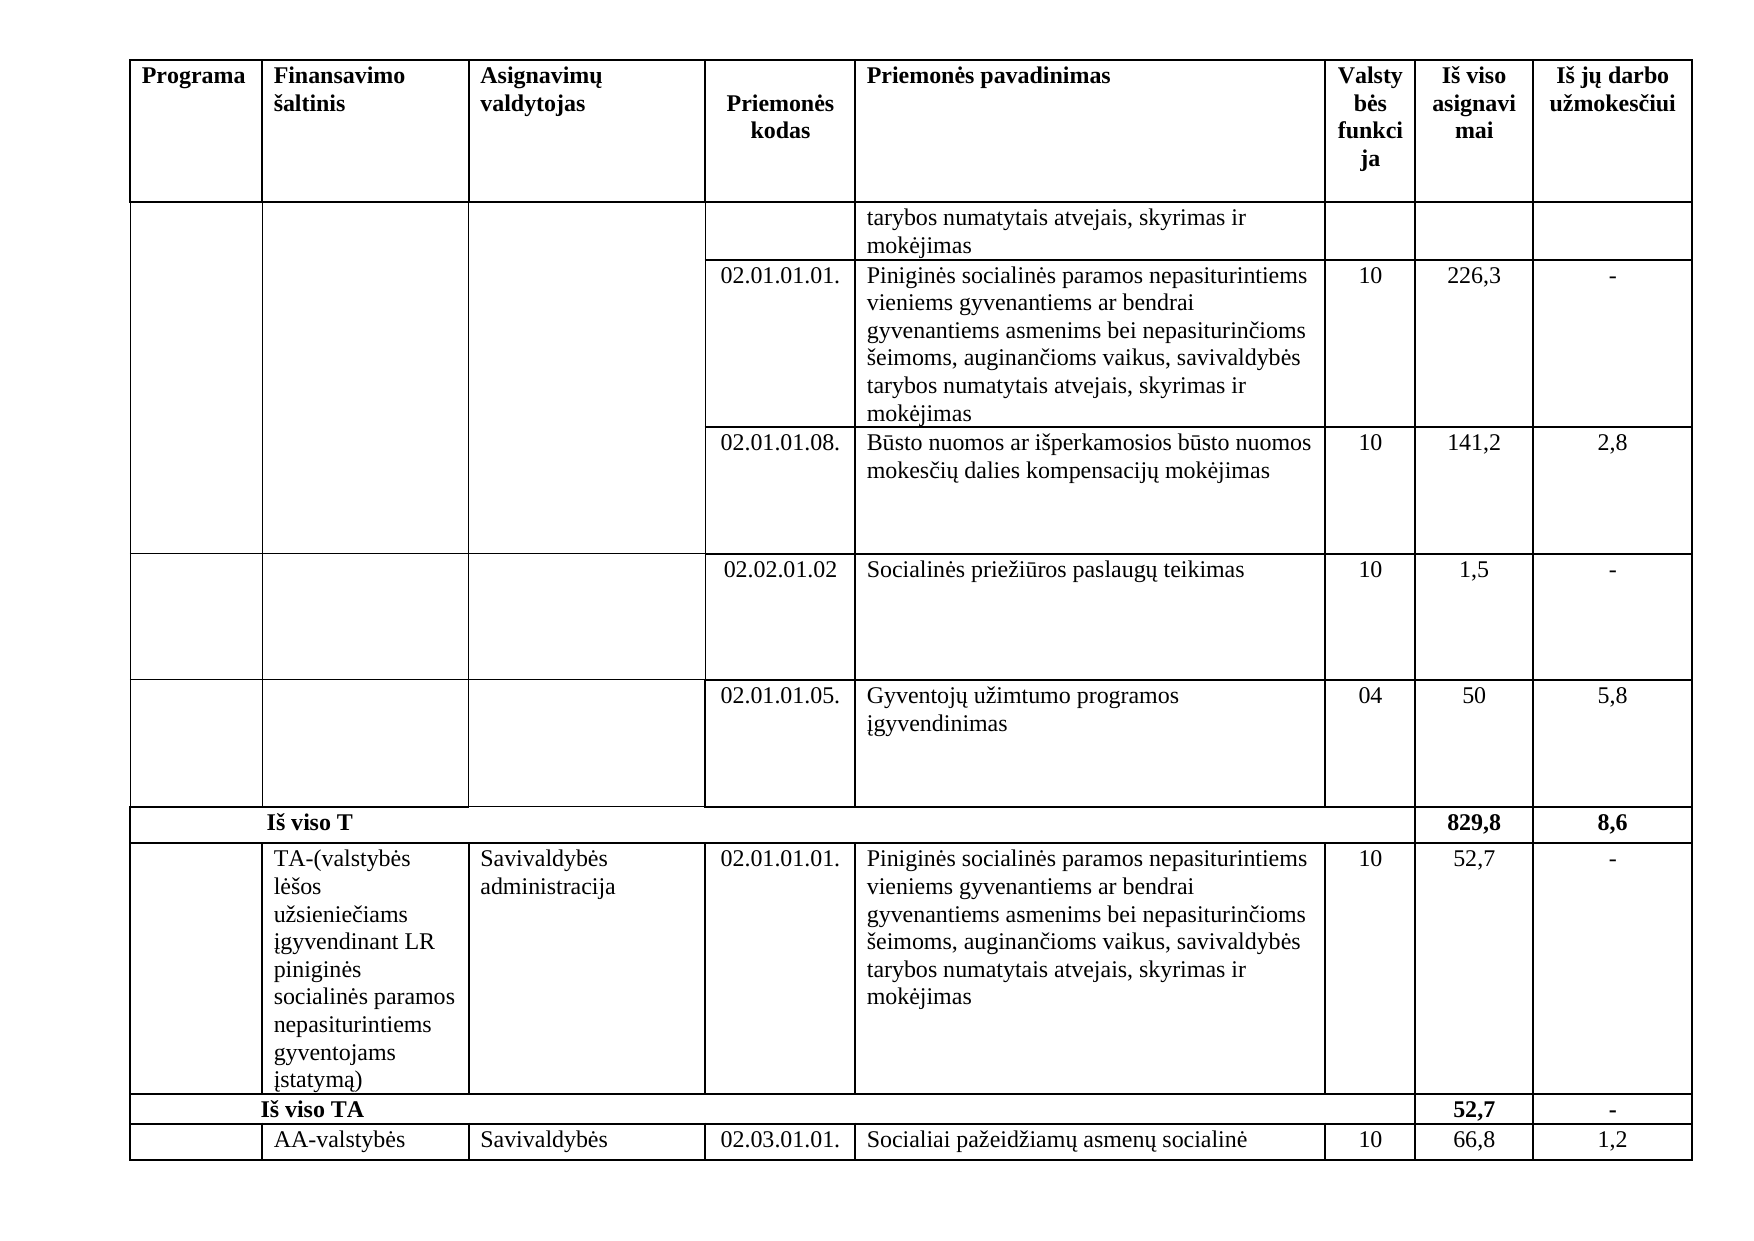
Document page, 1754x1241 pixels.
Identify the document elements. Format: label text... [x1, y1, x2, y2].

table_cell [469, 203, 705, 553]
table_cell 2,8 [1534, 428, 1691, 553]
table_cell 10 [1326, 428, 1414, 553]
table_cell 5,8 [1534, 681, 1691, 806]
table_cell 141,2 [1416, 428, 1532, 553]
table_header Iš jų darbo užmokesčiui [1534, 61, 1691, 201]
table_cell 8,6 [1534, 808, 1691, 842]
table_cell 829,8 [1416, 808, 1532, 842]
table_cell 10 [1326, 555, 1414, 679]
table_cell AA-valstybės [263, 1125, 468, 1159]
table_cell [131, 1125, 261, 1159]
table_cell 52,7 [1416, 1095, 1532, 1122]
table_header Asignavimų valdytojas [470, 61, 704, 172]
table_cell [1416, 203, 1532, 258]
table_cell 10 [1326, 844, 1414, 1093]
table_cell 52,7 [1416, 844, 1532, 1093]
table_cell [131, 203, 262, 553]
table_cell 226,3 [1416, 261, 1532, 426]
table_cell [1326, 172, 1414, 201]
table_header Iš viso asignavimai [1416, 61, 1532, 201]
table_cell 02.01.01.05. [706, 681, 854, 806]
table_cell - [1534, 555, 1691, 679]
table_cell - [1534, 844, 1691, 1093]
table_cell [469, 680, 704, 806]
table_cell 02.01.01.01. [706, 844, 854, 1093]
table_cell Gyventojų užimtumo programos įgyvendinimas [856, 681, 1324, 806]
table_cell 10 [1326, 261, 1414, 426]
table_header Finansavimo šaltinis [263, 61, 468, 172]
table_cell 66,8 [1416, 1125, 1532, 1159]
table_cell - [1534, 1095, 1691, 1122]
table_header Programa [131, 61, 261, 172]
table_cell 1,5 [1416, 555, 1532, 679]
table_cell [131, 554, 262, 679]
table_cell tarybos numatytais atvejais, skyrimas ir mokėjimas [856, 203, 1324, 258]
table_cell [469, 554, 705, 679]
table_cell [131, 680, 262, 806]
table_cell [263, 203, 468, 553]
table_cell [470, 172, 704, 201]
table_cell [131, 844, 261, 1093]
table_cell 02.01.01.01. [706, 261, 854, 426]
table_cell [1326, 203, 1414, 258]
table_header Priemonės pavadinimas [856, 61, 1324, 172]
table_cell Piniginės socialinės paramos nepasiturintiems vieniems gyvenantiems ar bendrai gyvenantiems asmenims bei nepasiturinčioms šeimoms, auginančioms vaikus, savivaldybės tarybos numatytais atvejais, skyrimas ir mokėjimas [856, 261, 1324, 426]
table_cell Socialiai pažeidžiamų asmenų socialinė [856, 1125, 1324, 1159]
table_cell Savivaldybės [470, 1125, 704, 1159]
table_cell - [1534, 261, 1691, 426]
table_cell - [1534, 203, 1691, 258]
table_header Priemonės kodas [706, 61, 854, 172]
table_cell 02.01.01.08. [706, 428, 854, 553]
table_cell Iš viso TA [131, 1095, 1414, 1122]
table_cell Socialinės priežiūros paslaugų teikimas [856, 555, 1324, 679]
table_cell [706, 203, 854, 258]
table_cell 02.03.01.01. [706, 1125, 854, 1159]
table_cell 04 [1326, 681, 1414, 806]
table_cell 50 [1416, 681, 1532, 806]
table_cell [263, 172, 468, 201]
table_cell TA-(valstybės lėšos užsieniečiams įgyvendinant LR piniginės socialinės paramos nepasiturintiems gyventojams įstatymą) [263, 844, 468, 1093]
table_cell 02.02.01.02 [706, 555, 854, 679]
table_cell [706, 172, 854, 201]
table_cell [263, 554, 468, 679]
table_cell Būsto nuomos ar išperkamosios būsto nuomos mokesčių dalies kompensacijų mokėjimas [856, 428, 1324, 553]
table_cell [131, 172, 261, 201]
table_cell [263, 680, 468, 806]
table_cell Iš viso T [131, 807, 1414, 842]
table_cell 10 [1326, 1125, 1414, 1159]
table_header Valstybės funkcija [1326, 61, 1414, 172]
table_cell Savivaldybės administracija [470, 844, 704, 1093]
table_cell Piniginės socialinės paramos nepasiturintiems vieniems gyvenantiems ar bendrai gyvenantiems asmenims bei nepasiturinčioms šeimoms, auginančioms vaikus, savivaldybės tarybos numatytais atvejais, skyrimas ir mokėjimas [856, 844, 1324, 1093]
table_cell [856, 172, 1324, 201]
table_cell 1,2 [1534, 1125, 1691, 1159]
